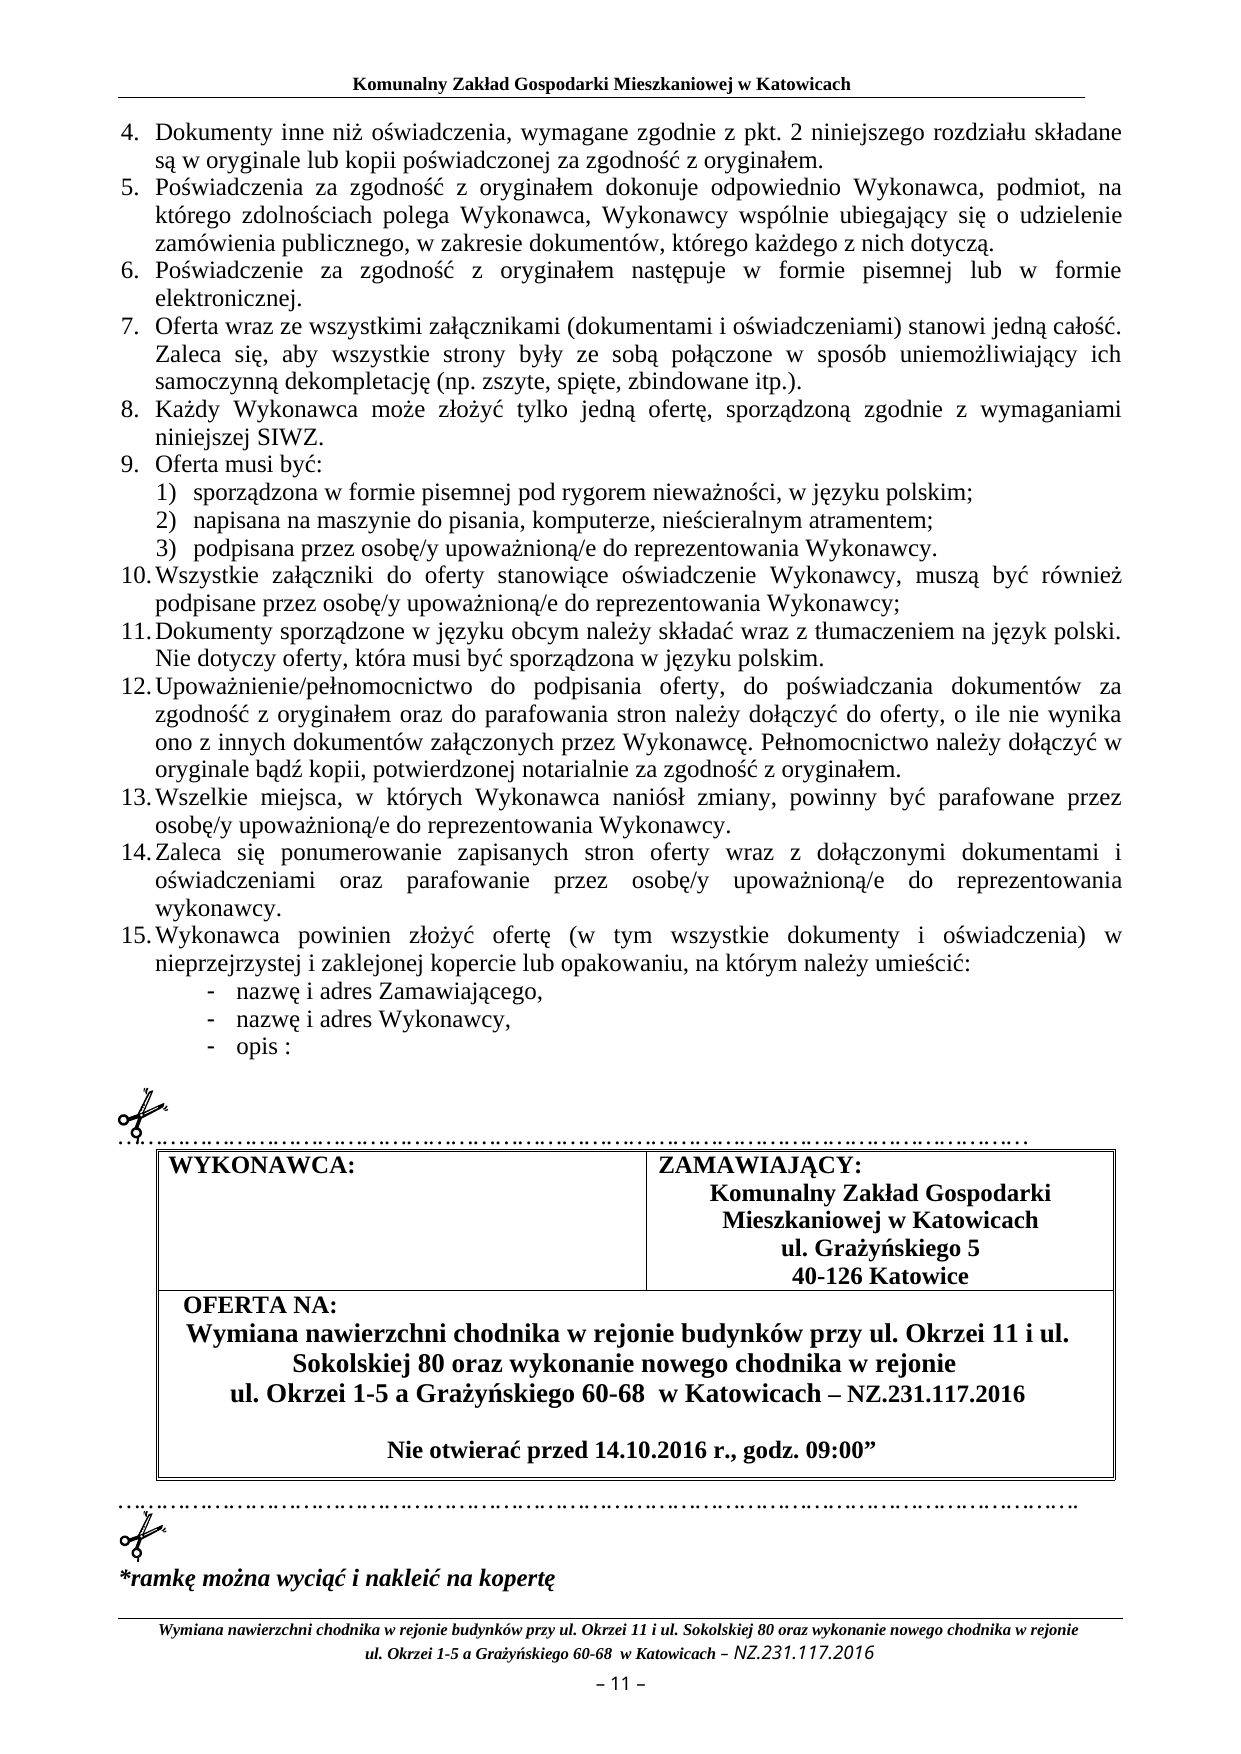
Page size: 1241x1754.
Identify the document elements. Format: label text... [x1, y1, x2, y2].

list Poświadczenia za zgodność z oryginałem dokonuje odpowiednio Wykonawca, podmiot, na którego zdolnościach polega Wykonawca, Wykonawcy wspólnie ubiegający się o udzielenie zamówienia publicznego, w zakresie dokumentów, którego każdego z nich dotyczą. [121, 173, 1123, 257]
table_header Wykonawca: [159, 1152, 646, 1290]
list nazwę i adres Zamawiającego, [207, 977, 1123, 1005]
list Wykonawca powinien złożyć ofertę (w tym wszystkie dokumenty i oświadczenia) w nieprzejrzystej i zaklejonej kopercie lub opakowaniu, na którym należy umieścić: [121, 922, 1123, 977]
list sporządzona w formie pisemnej pod rygorem nieważności, w języku polskim; [156, 478, 1123, 506]
list nazwę i adres Wykonawcy, [207, 1005, 1123, 1032]
list Oferta musi być: [121, 451, 1123, 478]
table_header Zamawiający: Komunalny Zakład Gospodarki Mieszkaniowej w Katowicach ul. Grażyńskiego 5 40-126 Katowice [647, 1152, 1113, 1290]
list Dokumenty sporządzone w języku obcym należy składać wraz z tłumaczeniem na język polski. Nie dotyczy oferty, która musi być sporządzona w języku polskim. [121, 617, 1123, 672]
list Upoważnienie/pełnomocnictwo do podpisania oferty, do poświadczania dokumentów za zgodność z oryginałem oraz do parafowania stron należy dołączyć do oferty, o ile nie wynika ono z innych dokumentów załączonych przez Wykonawcę. Pełnomocnictwo należy dołączyć w oryginale bądź kopii, potwierdzonej notarialnie za zgodność z oryginałem. [121, 672, 1123, 783]
list Oferta wraz ze wszystkimi załącznikami (dokumentami i oświadczeniami) stanowi jedną całość. Zaleca się, aby wszystkie strony były ze sobą połączone w sposób uniemożliwiający ich samoczynną dekompletację (np. zszyte, spięte, zbindowane itp.). [121, 312, 1123, 395]
text *ramkę można wyciąć i nakleić na kopertę [118, 1564, 1123, 1591]
list Zaleca się ponumerowanie zapisanych stron oferty wraz z dołączonymi dokumentami i oświadczeniami oraz parafowanie przez osobę/y upoważnioną/e do reprezentowania wykonawcy. [121, 838, 1123, 922]
list opis : [207, 1032, 1123, 1060]
list podpisana przez osobę/y upoważnioną/e do reprezentowania Wykonawcy. [156, 534, 1123, 561]
list Dokumenty inne niż oświadczenia, wymagane zgodnie z pkt. 2 niniejszego rozdziału składane są w oryginale lub kopii poświadczonej za zgodność z oryginałem. [121, 118, 1123, 173]
list napisana na maszynie do pisania, komputerze, nieścieralnym atramentem; [156, 506, 1123, 534]
list Wszystkie załączniki do oferty stanowiące oświadczenie Wykonawcy, muszą być również podpisane przez osobę/y upoważnioną/e do reprezentowania Wykonawcy; [121, 561, 1123, 617]
list Wszelkie miejsca, w których Wykonawca naniósł zmiany, powinny być parafowane przez osobę/y upoważnioną/e do reprezentowania Wykonawcy. [121, 783, 1123, 838]
table_cell OFERTA NA: Wymiana nawierzchni chodnika w rejonie budynków przy ul. Okrzei 11 i ul. Sokolskiej 80 oraz wykonanie nowego chodnika w rejonie ul. Okrzei 1-5 a Grażyńskiego 60-68 w Katowicach – NZ.231.117.2016 Nie otwierać przed 14.10.2016 r., godz. 09:00” [159, 1291, 1113, 1477]
list Poświadczenie za zgodność z oryginałem następuje w formie pisemnej lub w formie elektronicznej. [121, 257, 1123, 312]
list Każdy Wykonawca może złożyć tylko jedną ofertę, sporządzoną zgodnie z wymaganiami niniejszej SIWZ. [121, 395, 1123, 451]
